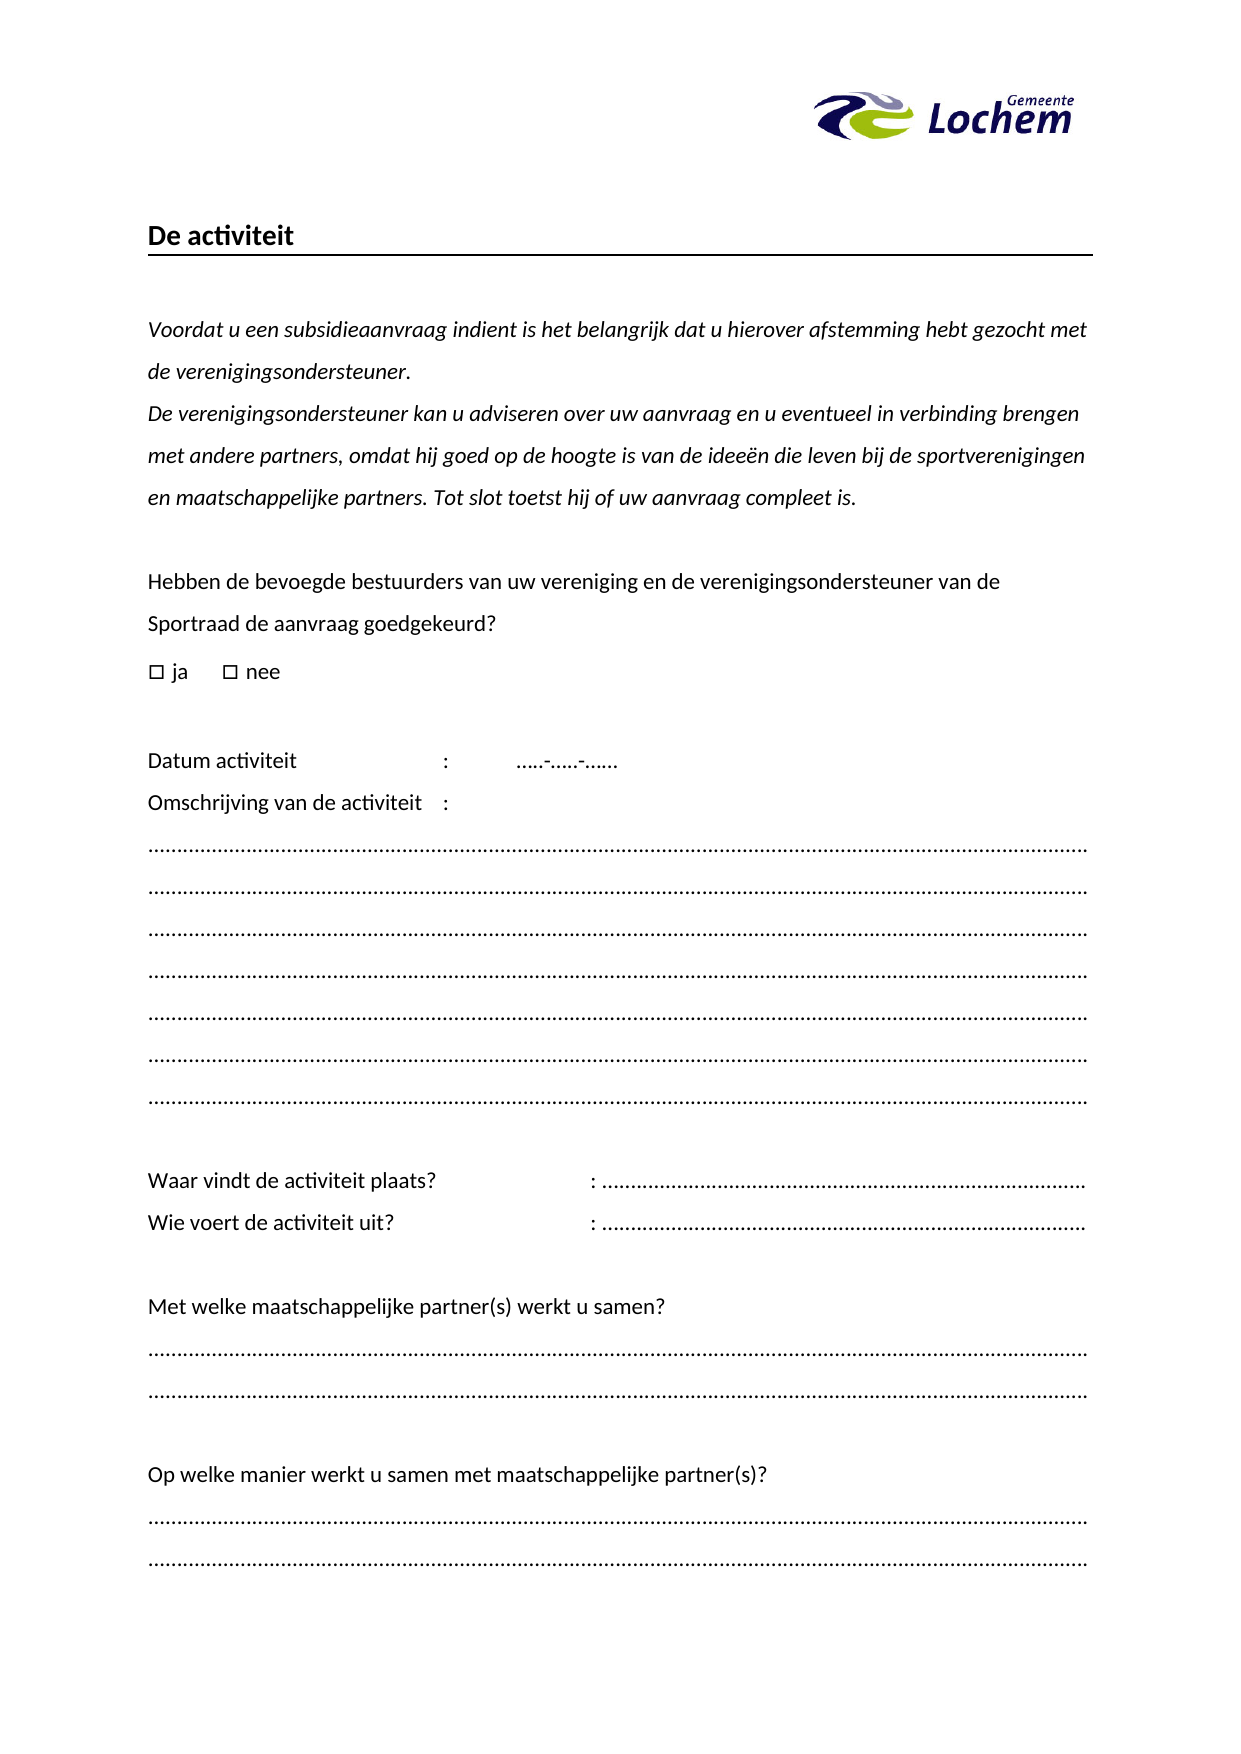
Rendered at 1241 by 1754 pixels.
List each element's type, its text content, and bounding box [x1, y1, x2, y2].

text ................................................................................................................................................................... [148, 1544, 1093, 1572]
text Wie voert de activiteit uit? : .................................................................................... [148, 1208, 1093, 1236]
text ................................................................................................................................................................... [148, 872, 1093, 901]
text De verenigingsondersteuner kan u adviseren over uw aanvraag en u eventueel in verbinding brengen met andere partners, omdat hij goed op de hoogte is van de ideeën die leven bij de sportverenigingen en maatschappelijke partners. Tot slot toetst hij of uw aanvraag compleet is. [148, 399, 1093, 511]
text ................................................................................................................................................................... [148, 1040, 1093, 1068]
text Datum activiteit : …..-…..-…... [148, 747, 1093, 774]
text Voordat u een subsidieaanvraag indient is het belangrijk dat u hierover afstemming hebt gezocht met de verenigingsondersteuner. [148, 315, 1093, 385]
text ................................................................................................................................................................... [148, 1376, 1093, 1404]
text Omschrijving van de activiteit : [148, 788, 1093, 817]
text □ ja □ nee [148, 651, 1093, 687]
text Op welke manier werkt u samen met maatschappelijke partner(s)? [148, 1460, 1093, 1488]
text ................................................................................................................................................................... [148, 1334, 1093, 1362]
text Hebben de bevoegde bestuurders van uw vereniging en de verenigingsondersteuner van de Sportraad de aanvraag goedgekeurd? [148, 567, 1093, 637]
text ................................................................................................................................................................... [148, 914, 1093, 942]
text Waar vindt de activiteit plaats? : .................................................................................... [148, 1166, 1093, 1194]
text ................................................................................................................................................................... [148, 956, 1093, 984]
text De activiteit [148, 217, 1093, 254]
text ................................................................................................................................................................... [148, 1082, 1093, 1110]
text ................................................................................................................................................................... [148, 998, 1093, 1026]
text Met welke maatschappelijke partner(s) werkt u samen? [148, 1292, 1093, 1320]
text ................................................................................................................................................................... [148, 831, 1093, 858]
text ................................................................................................................................................................... [148, 1502, 1093, 1530]
